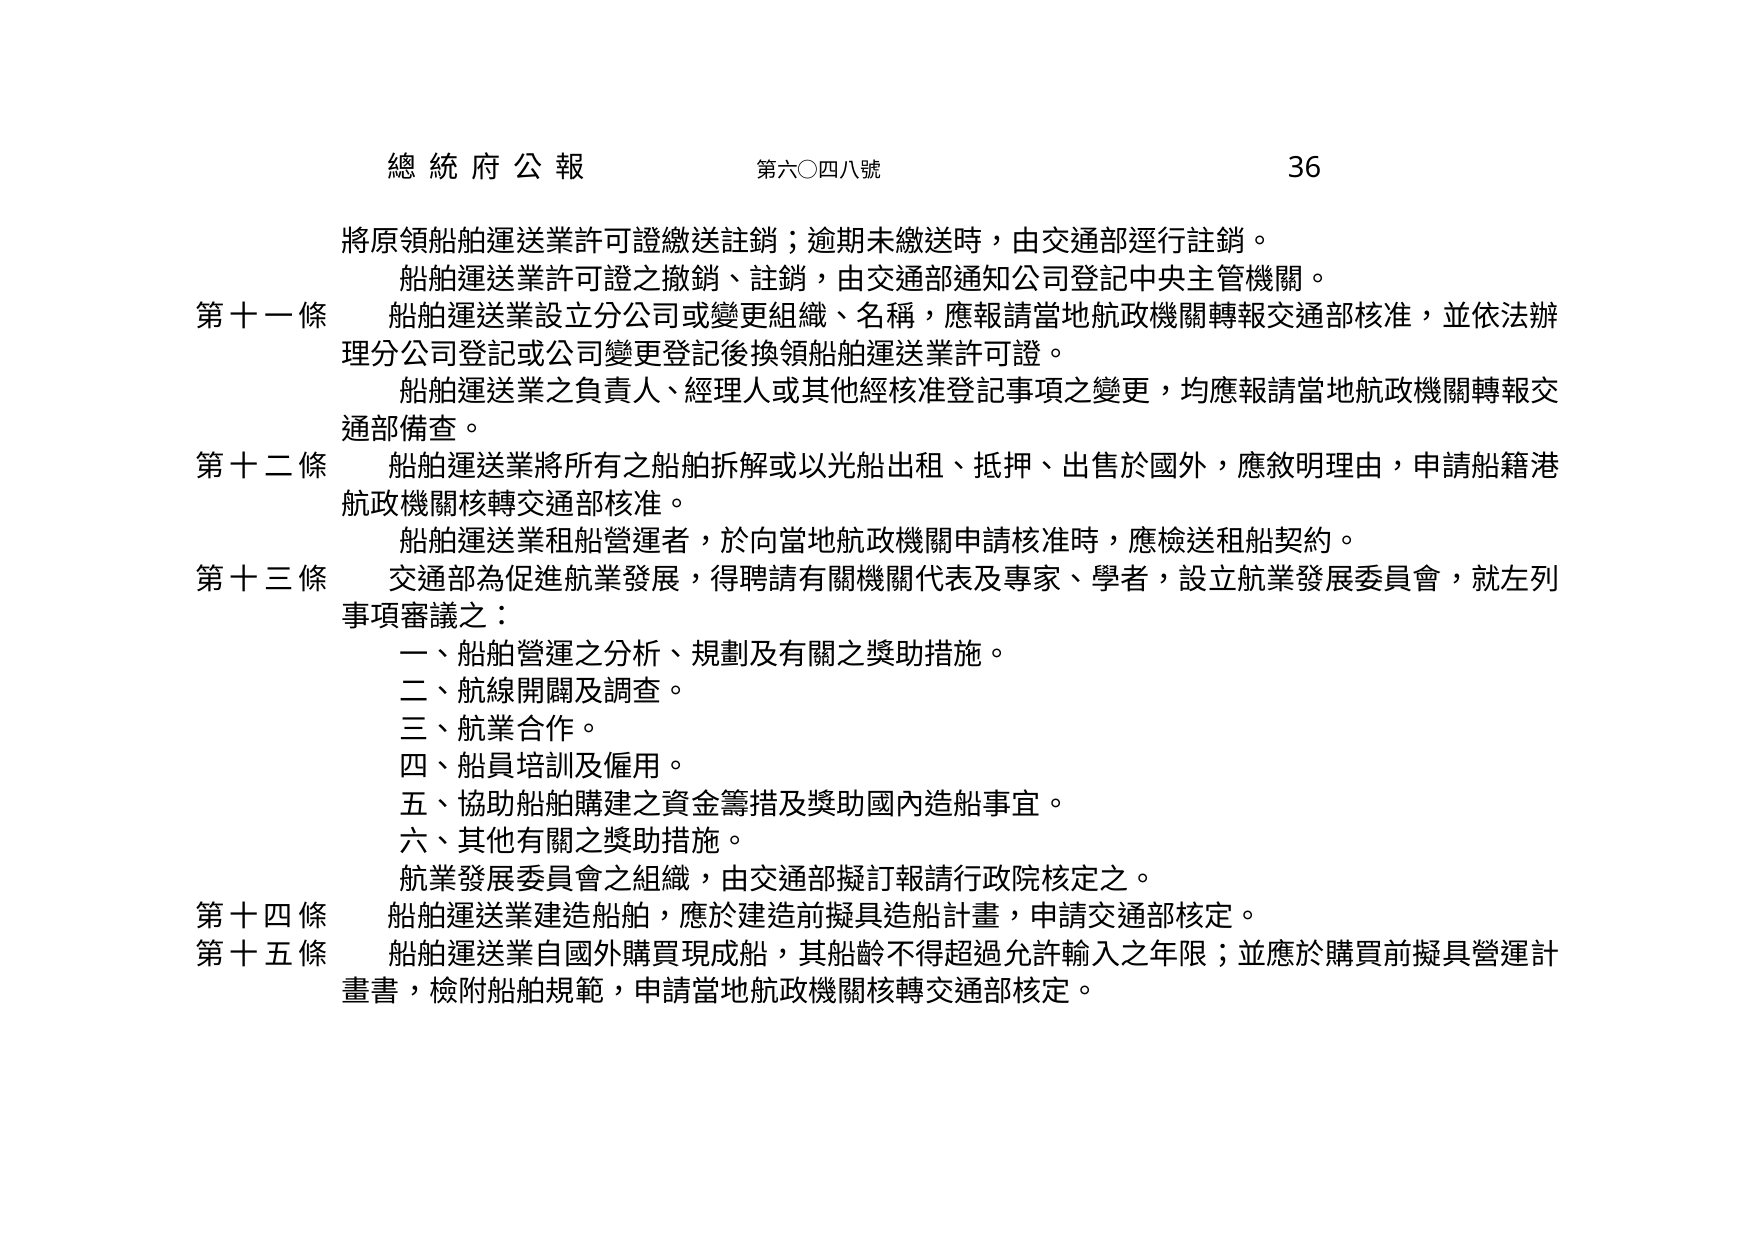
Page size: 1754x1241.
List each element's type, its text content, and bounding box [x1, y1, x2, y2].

text 第十二條 船舶運送業將所有之船舶拆解或以光船出租、抵押、出售於國外，應敘明理由，申請船籍港航政機關核轉交通部核准。 [195, 447, 1559, 522]
text 二、航線開闢及調查。 [399, 672, 1559, 709]
text 船舶運送業租船營運者，於向當地航政機關申請核准時，應檢送租船契約。 [341, 522, 1559, 559]
text 六、其他有關之獎助措施。 [399, 822, 1559, 859]
text 一、船舶營運之分析、規劃及有關之獎助措施。 [399, 634, 1559, 672]
text 第十三條 交通部為促進航業發展，得聘請有關機關代表及專家、學者，設立航業發展委員會，就左列事項審議之： [195, 559, 1559, 634]
text 船舶運送業之負責人、經理人或其他經核准登記事項之變更，均應報請當地航政機關轉報交通部備查。 [341, 372, 1559, 447]
text 第十五條 船舶運送業自國外購買現成船，其船齡不得超過允許輸入之年限；並應於購買前擬具營運計畫書，檢附船舶規範，申請當地航政機關核轉交通部核定。 [195, 934, 1559, 1009]
text 第十四條 船舶運送業建造船舶，應於建造前擬具造船計畫，申請交通部核定。 [195, 897, 1559, 934]
text 船舶運送業許可證之撤銷、註銷，由交通部通知公司登記中央主管機關。 [341, 259, 1559, 297]
text 將原領船舶運送業許可證繳送註銷；逾期未繳送時，由交通部逕行註銷。 [341, 222, 1559, 259]
text 第十一條 船舶運送業設立分公司或變更組織、名稱，應報請當地航政機關轉報交通部核准，並依法辦理分公司登記或公司變更登記後換領船舶運送業許可證。 [195, 297, 1559, 372]
text 五、協助船舶購建之資金籌措及獎助國內造船事宜。 [399, 784, 1559, 822]
text 航業發展委員會之組織，由交通部擬訂報請行政院核定之。 [341, 859, 1559, 897]
text 四、船員培訓及僱用。 [399, 747, 1559, 784]
text 三、航業合作。 [399, 709, 1559, 747]
